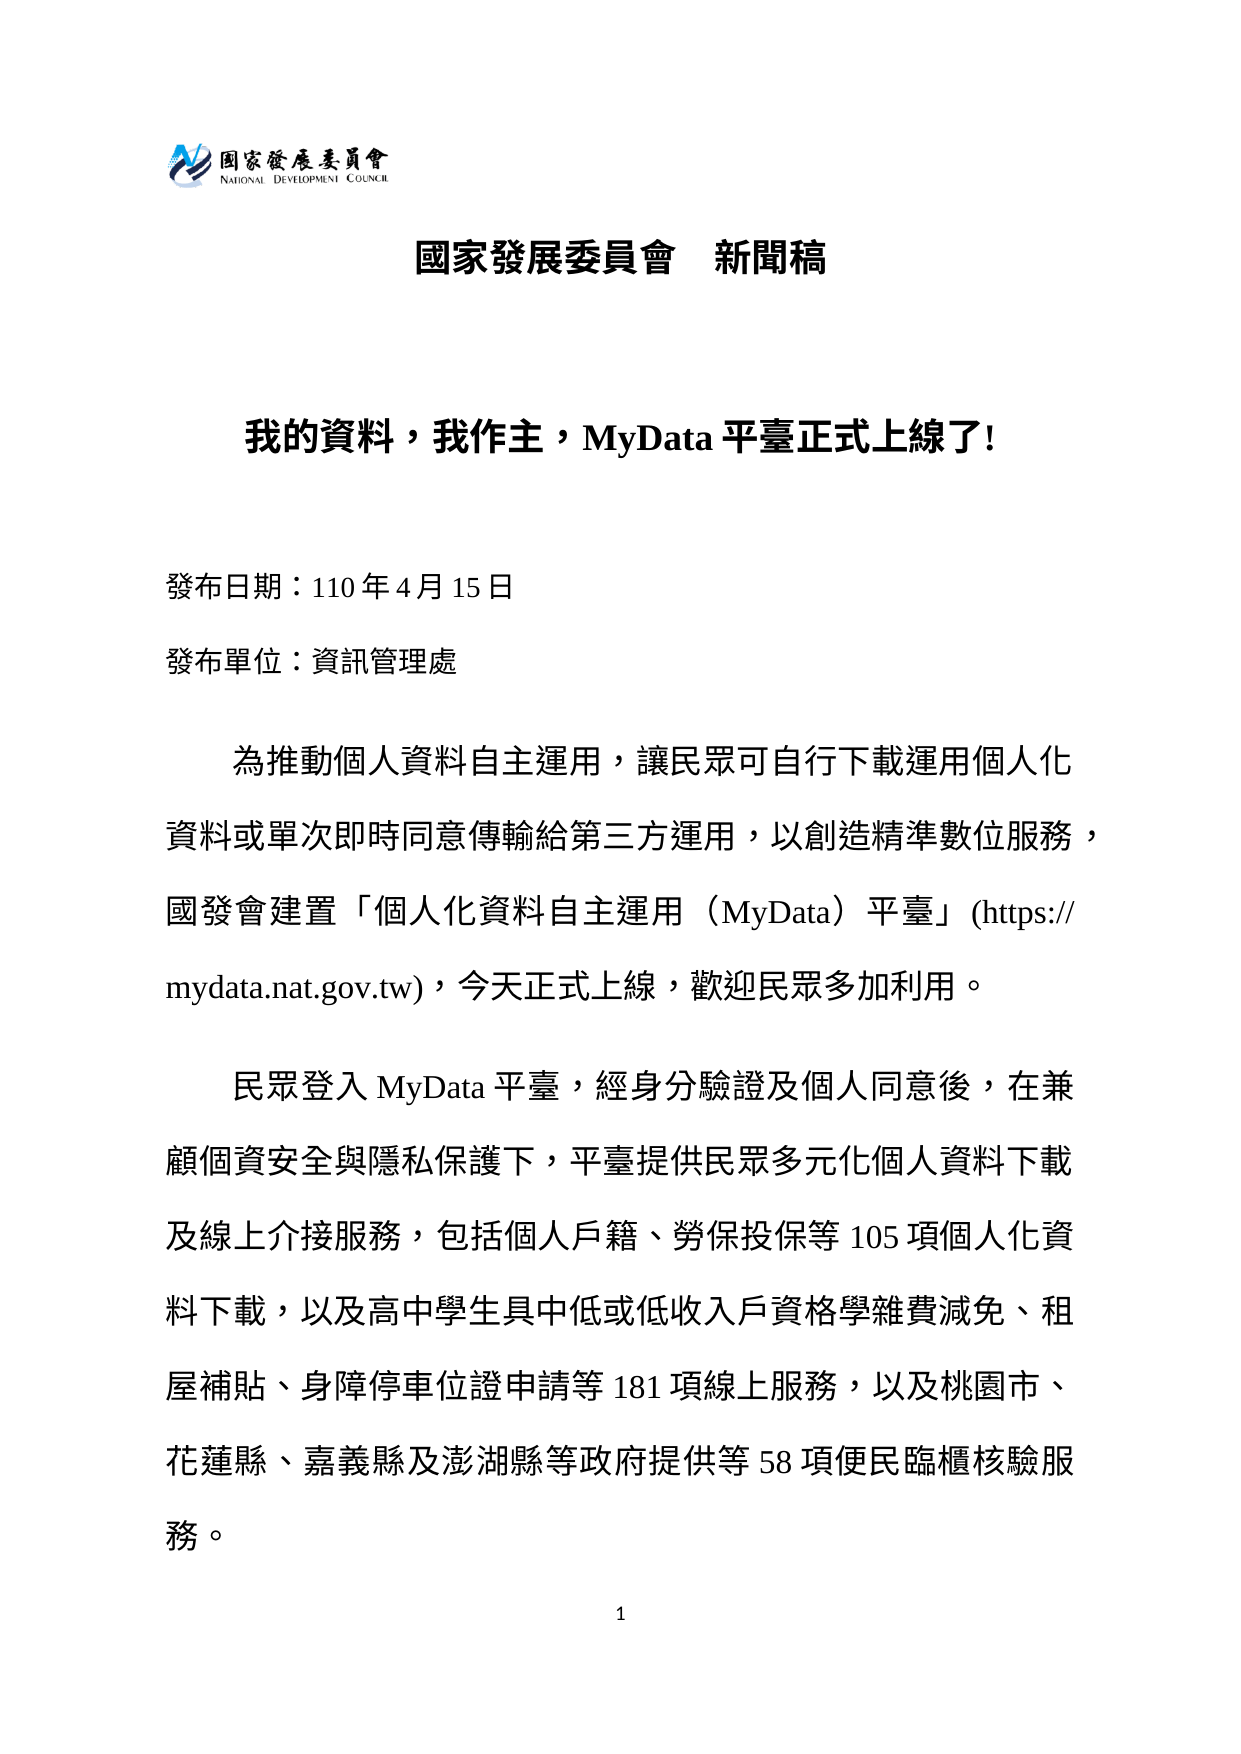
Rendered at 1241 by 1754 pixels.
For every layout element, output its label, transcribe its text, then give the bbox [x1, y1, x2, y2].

text 發布單位：資訊管理處 [165, 616, 1066, 691]
text 為推動個人資料自主運用，讓民眾可自行下載運用個人化資料或單次即時同意傳輸給第三方運用，以創造精準數位服務，國發會建置「個人化資料自主運用（MyData）平臺」(https://mydata.nat.gov.tw)，今天正式上線，歡迎民眾多加利用。 [165, 716, 1075, 1016]
text 發布日期：110年4月15日 [165, 541, 1066, 616]
picture [165, 142, 391, 188]
text 民眾登入MyData平臺，經身分驗證及個人同意後，在兼顧個資安全與隱私保護下，平臺提供民眾多元化個人資料下載及線上介接服務，包括個人戶籍、勞保投保等105項個人化資料下載，以及高中學生具中低或低收入戶資格學雜費減免、租屋補貼、身障停車位證申請等181項線上服務，以及桃園市、花蓮縣、嘉義縣及澎湖縣等政府提供等58項便民臨櫃核驗服務。 [166, 1041, 1075, 1566]
text 我的資料，我作主，MyData平臺正式上線了! [165, 391, 1075, 466]
text 國家發展委員會 新聞稿 [165, 212, 1075, 287]
